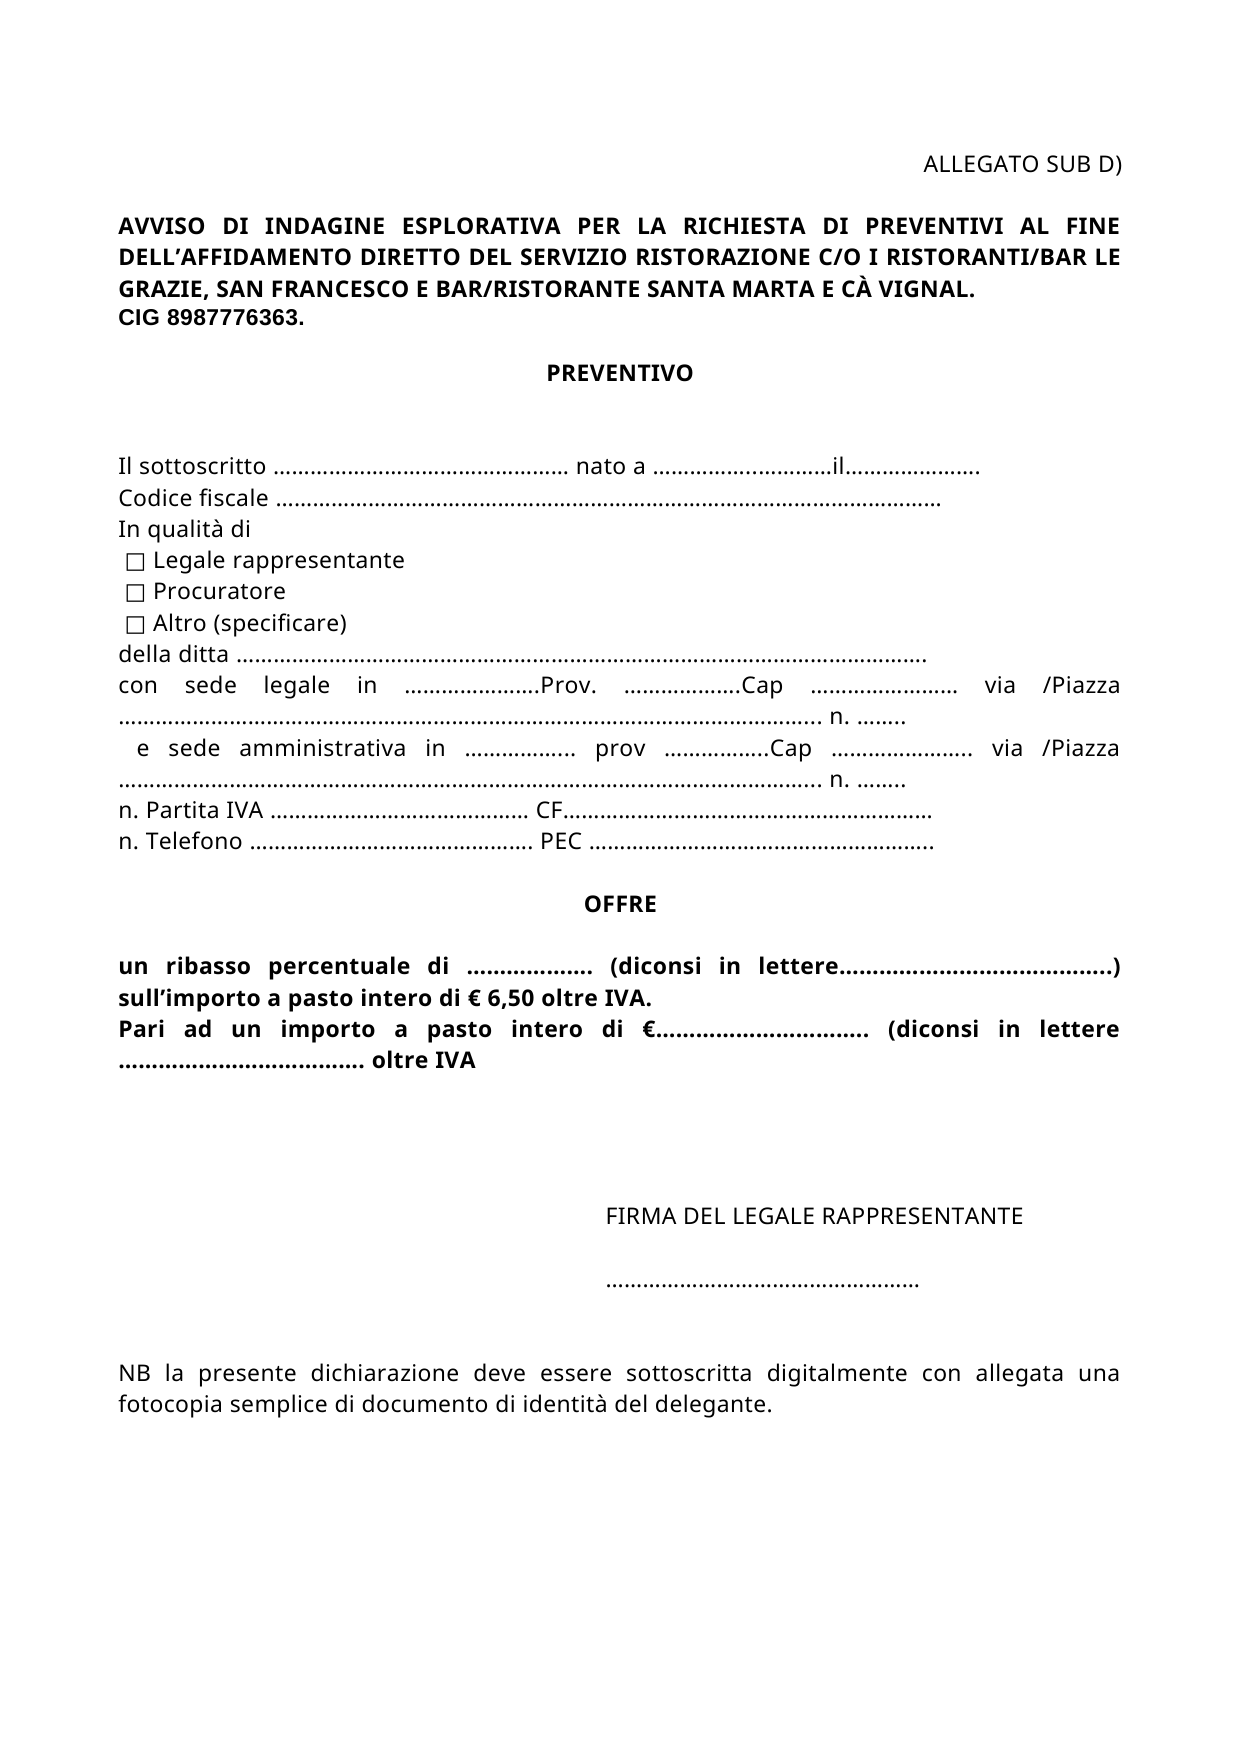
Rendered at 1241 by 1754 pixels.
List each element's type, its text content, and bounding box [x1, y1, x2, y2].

text PREVENTIVO [118, 357, 1122, 388]
text CIG 8987776363. [118, 304, 1122, 330]
text FIRMA DEL LEGALE RAPPRESENTANTE [605, 1200, 1122, 1232]
text n. Partita IVA …………………………………… CF…………………………………………………… [118, 794, 1122, 825]
text Pari ad un importo a pasto intero di €………………………….. (diconsi in lettere ………………………………. oltre IVA [118, 1013, 1122, 1075]
text della ditta …………………………………………………………………………………………………. [118, 638, 1122, 669]
text OFFRE [118, 888, 1122, 919]
text □ Altro (specificare) [118, 607, 1122, 638]
text un ribasso percentuale di ………………. (diconsi in lettere…………………………………..) sull’importo a pasto intero di € 6,50 oltre IVA. [118, 950, 1122, 1013]
text Il sottoscritto ………………………………………… nato a ……………..…………il…………………. [118, 450, 1122, 482]
text ALLEGATO SUB D) [118, 148, 1122, 179]
text In qualità di [118, 513, 1122, 544]
text □ Procuratore [118, 575, 1122, 607]
text □ Legale rappresentante [118, 544, 1122, 575]
text NB la presente dichiarazione deve essere sottoscritta digitalmente con allegata una fotocopia semplice di documento di identità del delegante. [118, 1357, 1122, 1419]
text con sede legale in ………………….Prov. ……………….Cap …………………… via /Piazza …………………………………………………………………………………………………... n. …….. [118, 669, 1122, 732]
text …………………………………………… [605, 1263, 1122, 1294]
text n. Telefono ………………………………………. PEC ……………………………………………….. [118, 825, 1122, 857]
text Codice fiscale ……………………………………………………………………………………………… [118, 482, 1122, 513]
text AVVISO DI INDAGINE ESPLORATIVA PER LA RICHIESTA DI PREVENTIVI AL FINE DELL’AFFIDAMENTO DIRETTO DEL SERVIZIO RISTORAZIONE C/O I RISTORANTI/BAR LE GRAZIE, SAN FRANCESCO E BAR/RISTORANTE SANTA MARTA E CÀ VIGNAL. [118, 210, 1122, 304]
text e sede amministrativa in ……………... prov ……………..Cap ………………….. via /Piazza …………………………………………………………………………………………………... n. …….. [118, 732, 1122, 794]
